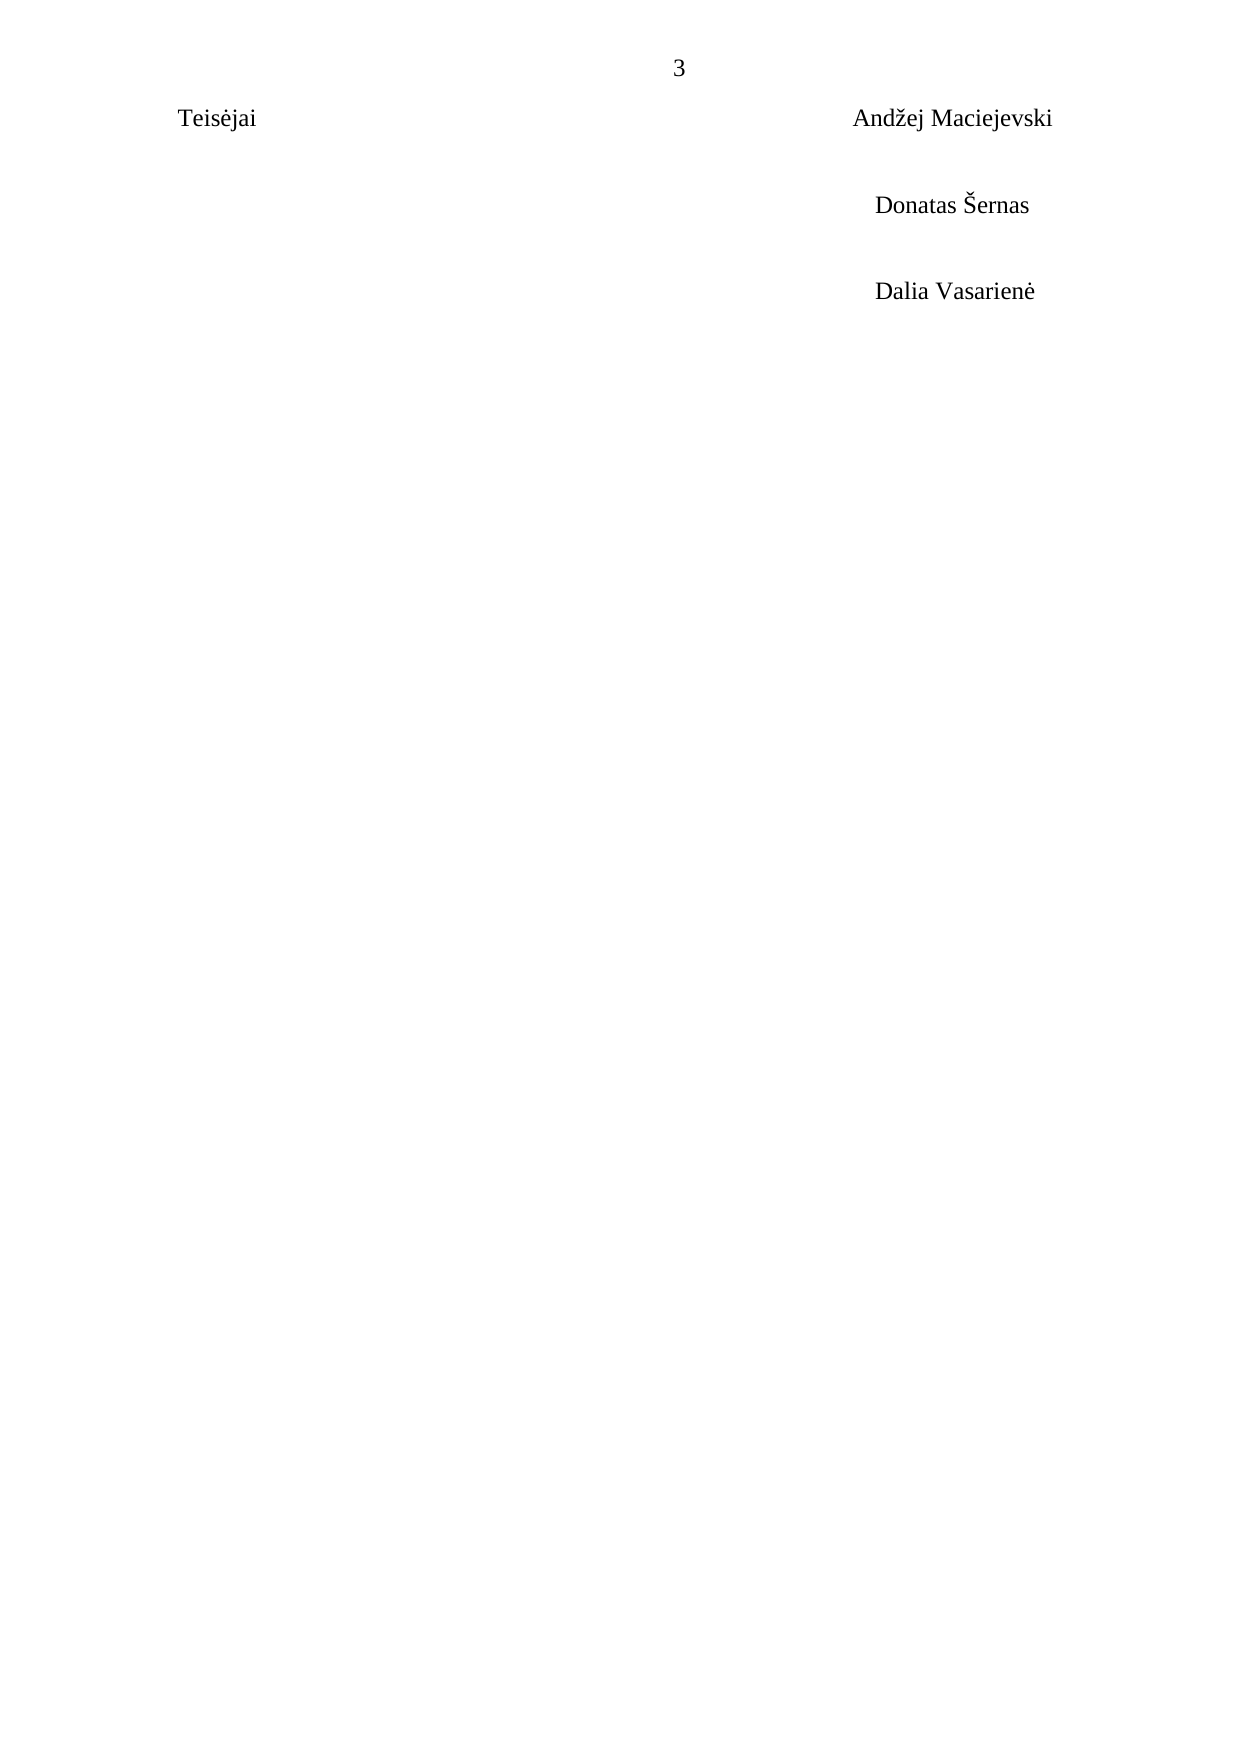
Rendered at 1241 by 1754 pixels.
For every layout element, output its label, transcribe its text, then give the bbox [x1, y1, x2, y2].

text Donatas Šernas [177, 190, 1181, 218]
text Teisėjai Andžej Maciejevski [177, 103, 1181, 132]
text Dalia Vasarienė [177, 276, 1181, 305]
